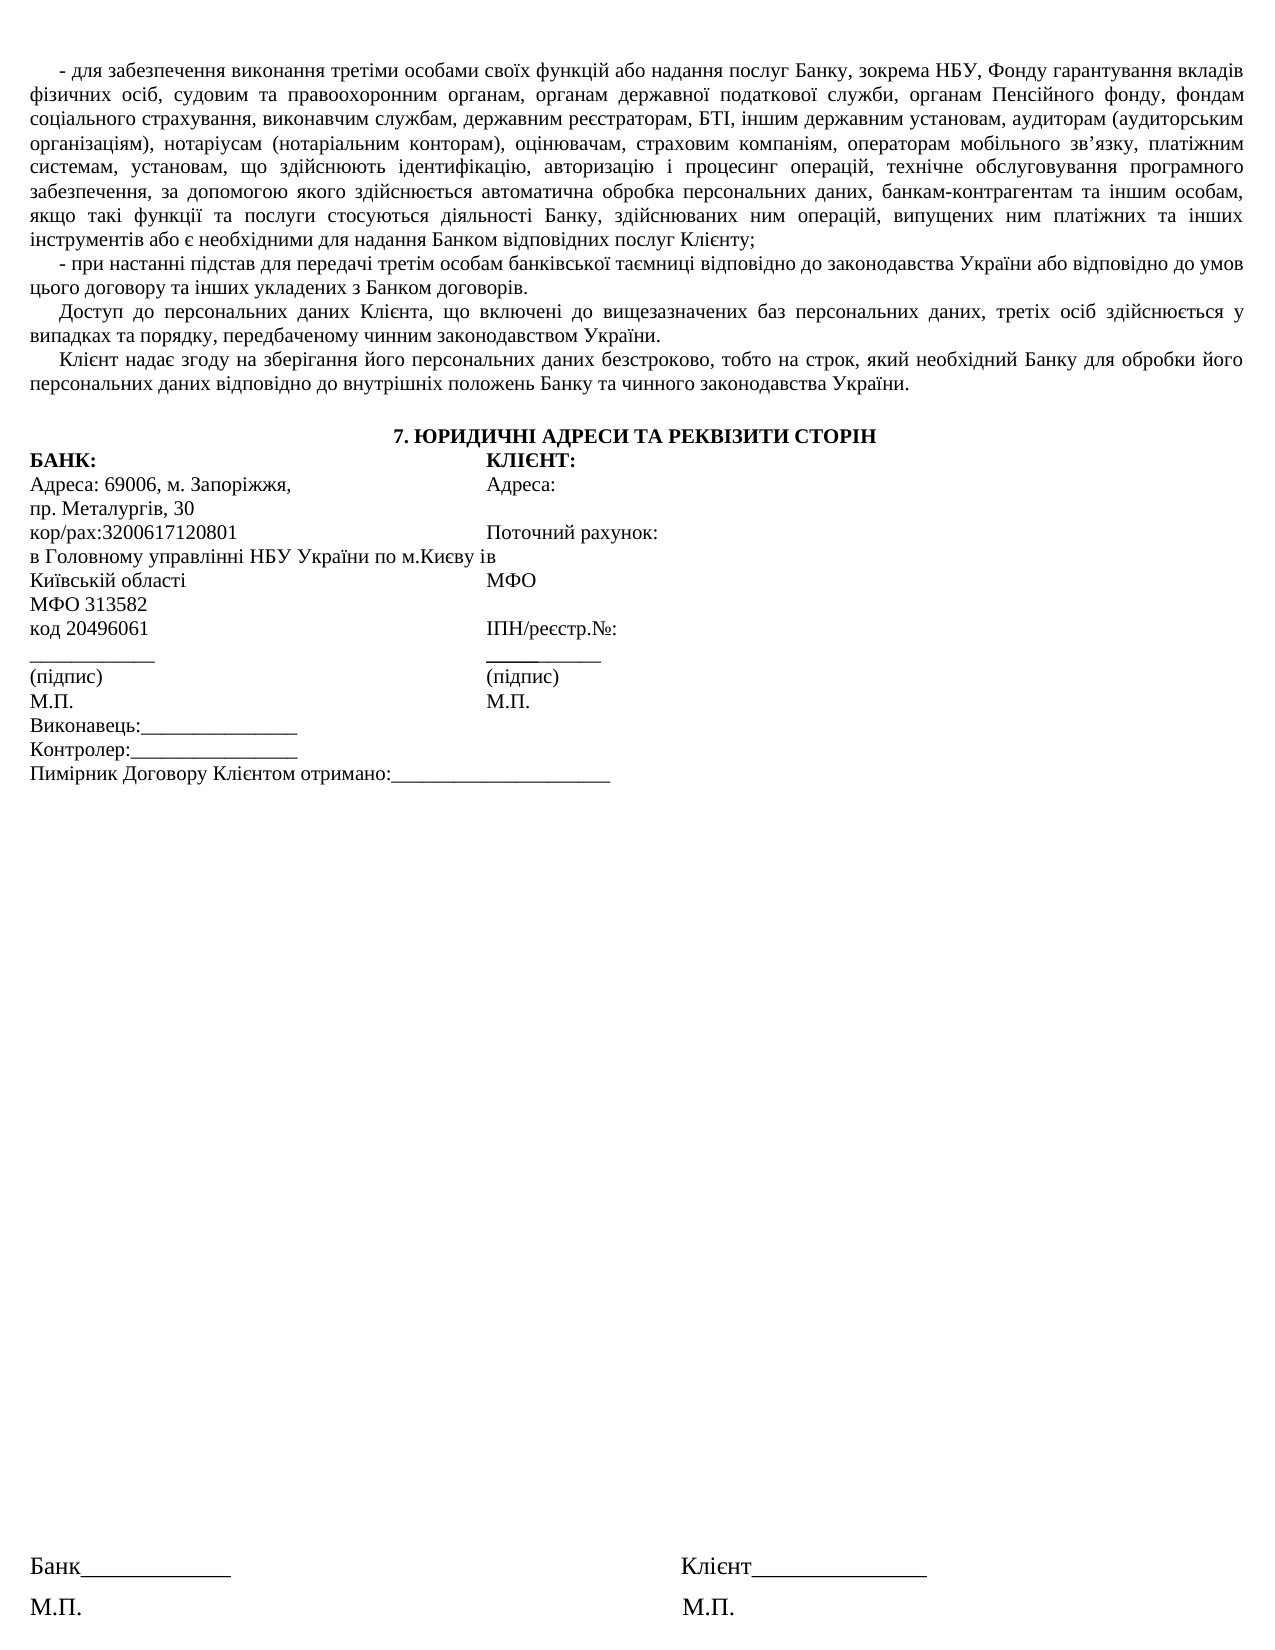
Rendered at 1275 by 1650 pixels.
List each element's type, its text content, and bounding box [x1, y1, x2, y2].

text 7. ЮРИДИЧНІ АДРЕСИ ТА РЕКВІЗИТИ СТОРІН [29, 424, 1246, 448]
text Пимірник Договору Клієнтом отримано:_____________________ [29, 761, 1246, 785]
text - для забезпечення виконання третіми особами своїх функцій або надання послуг Банку, зокрема НБУ, Фонду гарантування вкладів фізичних осіб, судовим та правоохоронним органам, органам державної податкової служби, органам Пенсійного фонду, фондам соціального страхування, виконавчим службам, державним реєстраторам, БТІ, іншим державним установам, аудиторам (аудиторським організаціям), нотаріусам (нотаріальним конторам), оцінювачам, страховим компаніям, операторам мобільного зв’язку, платіжним системам, установам, що здійснюють ідентифікацію, авторизацію і процесинг операцій, технічне обслуговування програмного забезпечення, за допомогою якого здійснюється автоматична обробка персональних даних, банкам-контрагентам та іншим особам, якщо такі функції та послуги стосуються діяльності Банку, здійснюваних ним операцій, випущених ним платіжних та інших інструментів або є необхідними для надання Банком відповідних послуг Клієнту; [29, 58, 1246, 251]
text Клієнт надає згоду на зберігання його персональних даних безстроково, тобто на строк, який необхідний Банку для обробки його персональних даних відповідно до внутрішніх положень Банку та чинного законодавства України. [29, 347, 1246, 395]
text Контролер:________________ [29, 737, 1246, 761]
table_cell ____________ (підпис) М.П. [30, 640, 486, 713]
table_header КЛІЄНТ: Адреса: Поточний рахунок: в МФО [486, 448, 916, 616]
text Доступ до персональних даних Клієнта, що включені до вищезазначених баз персональних даних, третіх осіб здійснюється у випадках та порядку, передбаченому чинним законодавством України. [29, 299, 1246, 347]
table_cell ___________ (підпис) М.П. [486, 640, 916, 713]
text Виконавець:_______________ [29, 713, 1246, 737]
table_header БАНК: Адреса: 69006, м. Запорiжжя, пр. Металургiв, 30 кор/рах:3200617120801 в Головному управлінні НБУ України по м.Києву і Київській області МФО 313582 [30, 448, 486, 616]
text - при настанні підстав для передачі третім особам банківської таємниці відповідно до законодавства України або відповідно до умов цього договору та інших укладених з Банком договорів. [29, 251, 1246, 299]
table_cell код 20496061 [30, 616, 486, 640]
table_cell ІПН/реєстр.№: [486, 616, 916, 640]
